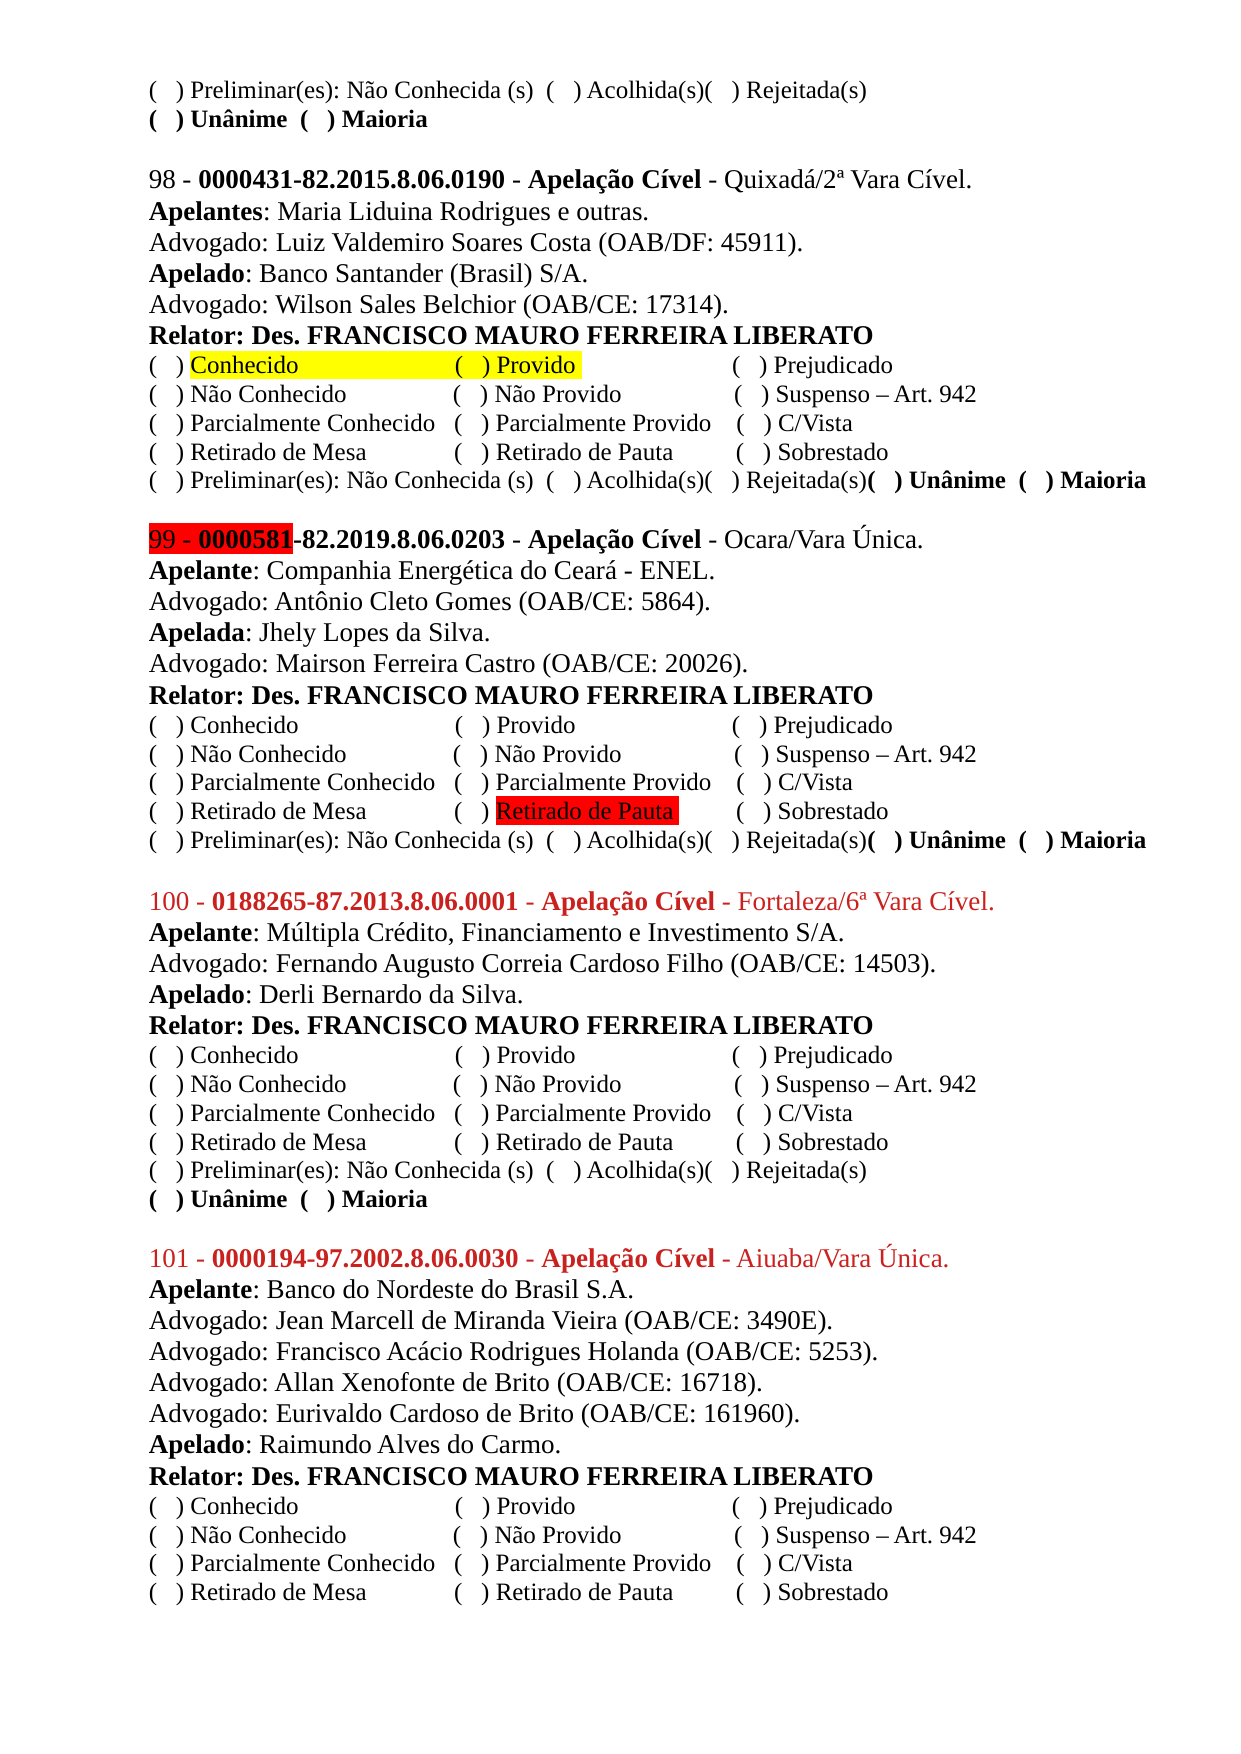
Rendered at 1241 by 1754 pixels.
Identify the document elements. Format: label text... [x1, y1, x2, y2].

text ( ) Retirado de Mesa ( ) Retirado de Pauta ( ) Sobrestado [148, 1577, 1158, 1606]
text 101 - 0000194-97.2002.8.06.0030 - Apelação Cível - Aiuaba/Vara Única. [148, 1242, 1141, 1273]
text Relator: Des. FRANCISCO MAURO FERREIRA LIBERATO [148, 1460, 1141, 1491]
text Apelada: Jhely Lopes da Silva. [148, 616, 1141, 648]
text ( ) Preliminar(es): Não Conhecida (s) ( ) Acolhida(s)( ) Rejeitada(s) [148, 75, 1158, 104]
text ( ) Não Conhecido ( ) Não Provido ( ) Suspenso – Art. 942 [148, 1520, 1158, 1548]
text ( ) Parcialmente Conhecido ( ) Parcialmente Provido ( ) C/Vista [148, 767, 1158, 796]
text ( ) Conhecido ( ) Provido ( ) Prejudicado [148, 351, 1141, 379]
text Advogado: Antônio Cleto Gomes (OAB/CE: 5864). [148, 585, 1141, 616]
text ( ) Conhecido ( ) Provido ( ) Prejudicado [148, 1491, 1141, 1520]
text ( ) Parcialmente Conhecido ( ) Parcialmente Provido ( ) C/Vista [148, 1098, 1158, 1127]
text ( ) Unânime ( ) Maioria [148, 104, 1158, 132]
text ( ) Parcialmente Conhecido ( ) Parcialmente Provido ( ) C/Vista [148, 408, 1158, 437]
text 100 - 0188265-87.2013.8.06.0001 - Apelação Cível - Fortaleza/6ª Vara Cível. [148, 885, 1141, 916]
text ( ) Não Conhecido ( ) Não Provido ( ) Suspenso – Art. 942 [148, 1069, 1158, 1098]
text ( ) Preliminar(es): Não Conhecida (s) ( ) Acolhida(s)( ) Rejeitada(s)( ) Unânime ( ) Maioria [148, 825, 1158, 854]
text Apelado: Derli Bernardo da Silva. [148, 978, 1141, 1009]
text Advogado: Wilson Sales Belchior (OAB/CE: 17314). [148, 288, 1141, 319]
text Advogado: Fernando Augusto Correia Cardoso Filho (OAB/CE: 14503). [148, 947, 1141, 978]
text ( ) Preliminar(es): Não Conhecida (s) ( ) Acolhida(s)( ) Rejeitada(s)( ) Unânime ( ) Maioria [148, 466, 1158, 494]
text Advogado: Allan Xenofonte de Brito (OAB/CE: 16718). [148, 1366, 1141, 1397]
text ( ) Retirado de Mesa ( ) Retirado de Pauta ( ) Sobrestado [148, 796, 1158, 825]
text ( ) Preliminar(es): Não Conhecida (s) ( ) Acolhida(s)( ) Rejeitada(s) [148, 1156, 1158, 1184]
text ( ) Não Conhecido ( ) Não Provido ( ) Suspenso – Art. 942 [148, 739, 1158, 767]
text Advogado: Luiz Valdemiro Soares Costa (OAB/DF: 45911). [148, 226, 1141, 257]
text ( ) Retirado de Mesa ( ) Retirado de Pauta ( ) Sobrestado [148, 437, 1158, 466]
text 99 - 0000581-82.2019.8.06.0203 - Apelação Cível - Ocara/Vara Única. [148, 523, 1141, 554]
text 98 - 0000431-82.2015.8.06.0190 - Apelação Cível - Quixadá/2ª Vara Cível. [148, 164, 1141, 195]
text Apelado: Banco Santander (Brasil) S/A. [148, 257, 1141, 288]
text Relator: Des. FRANCISCO MAURO FERREIRA LIBERATO [148, 679, 1141, 710]
text ( ) Unânime ( ) Maioria [148, 1184, 1158, 1213]
text Apelante: Companhia Energética do Ceará - ENEL. [148, 554, 1141, 585]
text Relator: Des. FRANCISCO MAURO FERREIRA LIBERATO [148, 1009, 1141, 1041]
text Apelantes: Maria Liduina Rodrigues e outras. [148, 195, 1141, 226]
text Advogado: Jean Marcell de Miranda Vieira (OAB/CE: 3490E). [148, 1304, 1141, 1335]
text Advogado: Mairson Ferreira Castro (OAB/CE: 20026). [148, 648, 1141, 679]
text Relator: Des. FRANCISCO MAURO FERREIRA LIBERATO [148, 319, 1141, 351]
text ( ) Parcialmente Conhecido ( ) Parcialmente Provido ( ) C/Vista [148, 1548, 1158, 1577]
text Advogado: Francisco Acácio Rodrigues Holanda (OAB/CE: 5253). [148, 1335, 1141, 1366]
text ( ) Retirado de Mesa ( ) Retirado de Pauta ( ) Sobrestado [148, 1127, 1158, 1156]
text Apelante: Banco do Nordeste do Brasil S.A. [148, 1273, 1141, 1304]
text Advogado: Eurivaldo Cardoso de Brito (OAB/CE: 161960). [148, 1397, 1141, 1429]
text Apelante: Múltipla Crédito, Financiamento e Investimento S/A. [148, 916, 1141, 947]
text Apelado: Raimundo Alves do Carmo. [148, 1429, 1141, 1460]
text ( ) Não Conhecido ( ) Não Provido ( ) Suspenso – Art. 942 [148, 379, 1158, 408]
text ( ) Conhecido ( ) Provido ( ) Prejudicado [148, 710, 1141, 739]
text ( ) Conhecido ( ) Provido ( ) Prejudicado [148, 1041, 1141, 1069]
